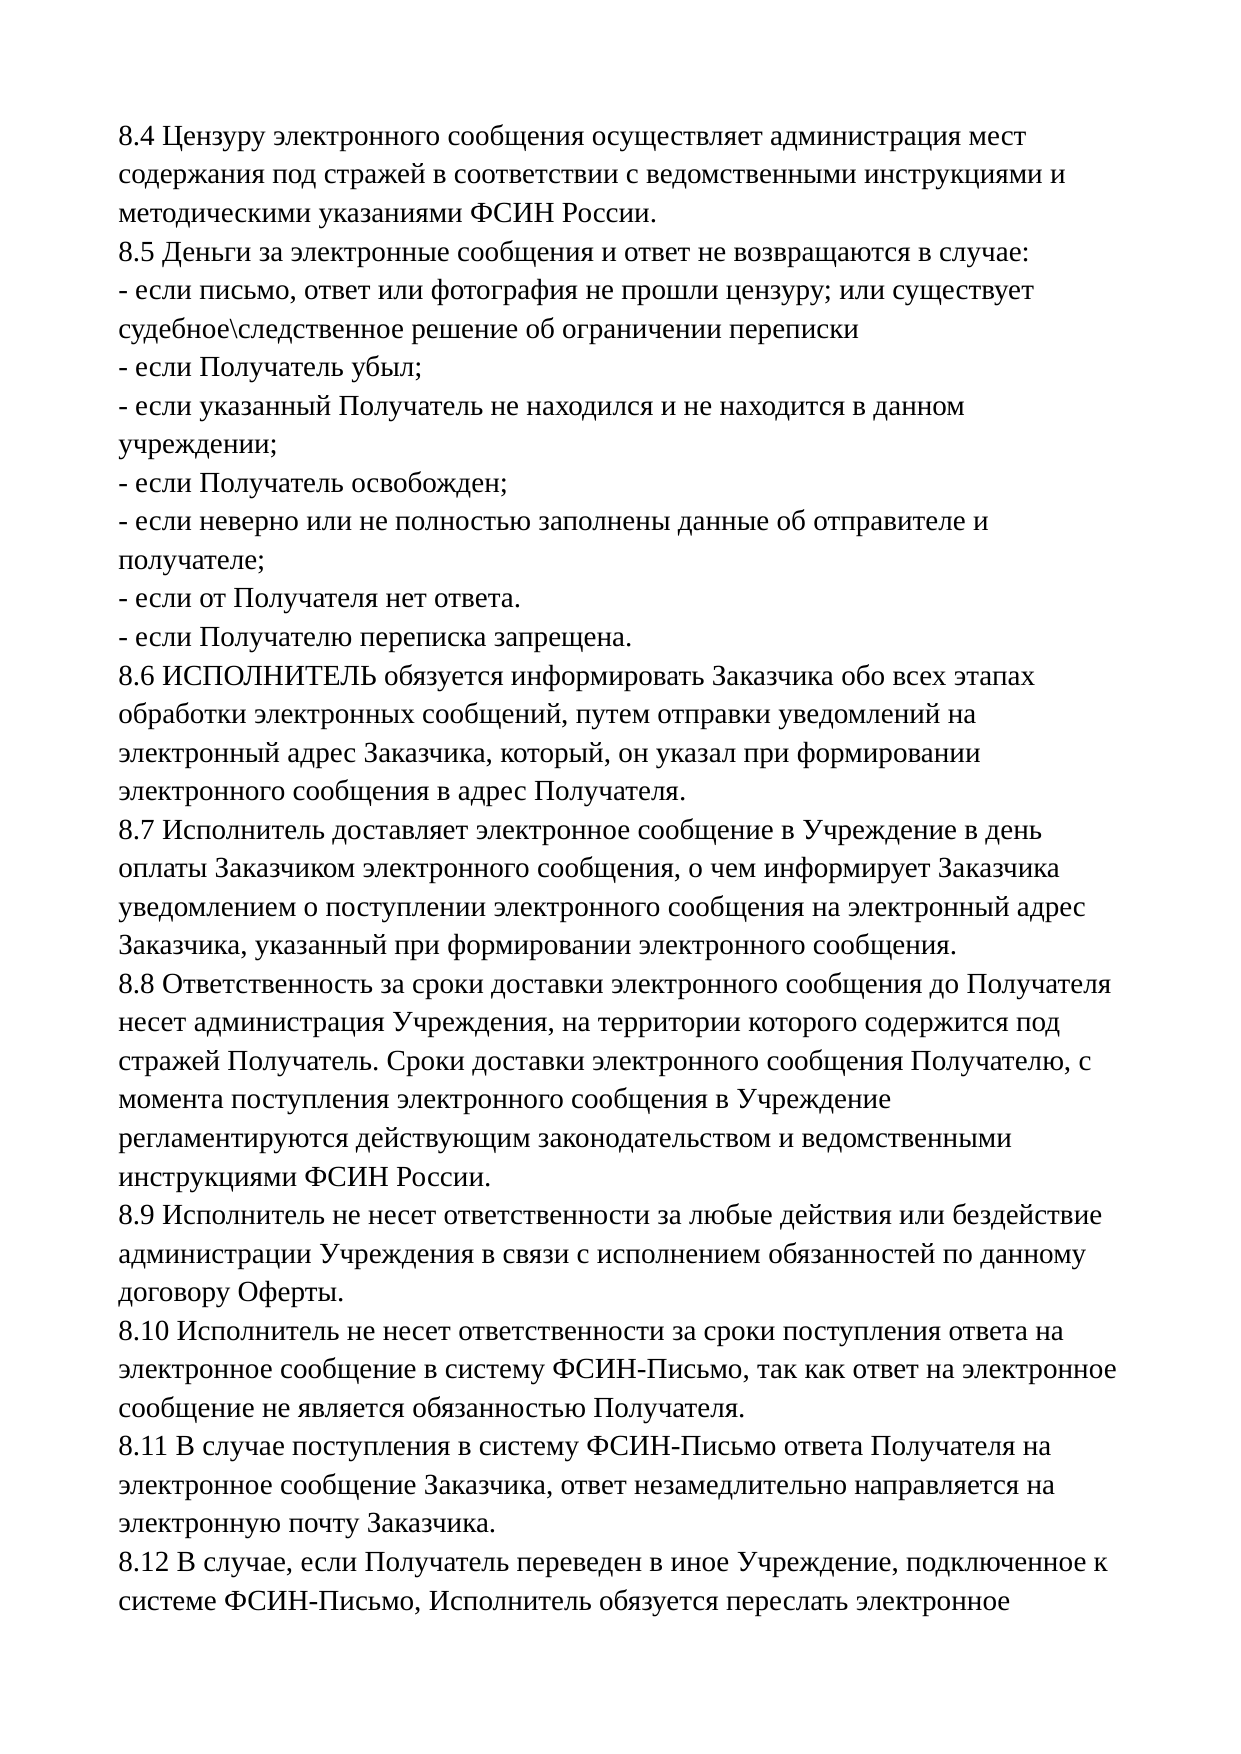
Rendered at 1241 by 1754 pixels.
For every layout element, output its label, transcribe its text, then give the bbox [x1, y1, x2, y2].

text 8.4 Цензуру электронного сообщения осуществляет администрация мест содержания под стражей в соответствии с ведомственными инструкциями и методическими указаниями ФСИН России. 8.5 Деньги за электронные сообщения и ответ не возвращаются в случае: - если письмо, ответ или фотография не прошли цензуру; или существует судебное\следственное решение об ограничении переписки - если Получатель убыл; - если указанный Получатель не находился и не находится в данном учреждении; - если Получатель освобожден; - если неверно или не полностью заполнены данные об отправителе и получателе; - если от Получателя нет ответа. - если Получателю переписка запрещена. 8.6 ИСПОЛНИТЕЛЬ обязуется информировать Заказчика обо всех этапах обработки электронных сообщений, путем отправки уведомлений на электронный адрес Заказчика, который, он указал при формировании электронного сообщения в адрес Получателя. 8.7 Исполнитель доставляет электронное сообщение в Учреждение в день оплаты Заказчиком электронного сообщения, о чем информирует Заказчика уведомлением о поступлении электронного сообщения на электронный адрес Заказчика, указанный при формировании электронного сообщения. 8.8 Ответственность за сроки доставки электронного сообщения до Получателя несет администрация Учреждения, на территории которого содержится под стражей Получатель. Сроки доставки электронного сообщения Получателю, с момента поступления электронного сообщения в Учреждение регламентируются действующим законодательством и ведомственными инструкциями ФСИН России. 8.9 Исполнитель не несет ответственности за любые действия или бездействие администрации Учреждения в связи с исполнением обязанностей по данному договору Оферты. 8.10 Исполнитель не несет ответственности за сроки поступления ответа на электронное сообщение в систему ФСИН-Письмо, так как ответ на электронное сообщение не является обязанностью Получателя. 8.11 В случае поступления в систему ФСИН-Письмо ответа Получателя на электронное сообщение Заказчика, ответ незамедлительно направляется на электронную почту Заказчика. 8.12 В случае, если Получатель переведен в иное Учреждение, подключенное к системе ФСИН-Письмо, Исполнитель обязуется переслать электронное [118, 118, 1122, 1616]
